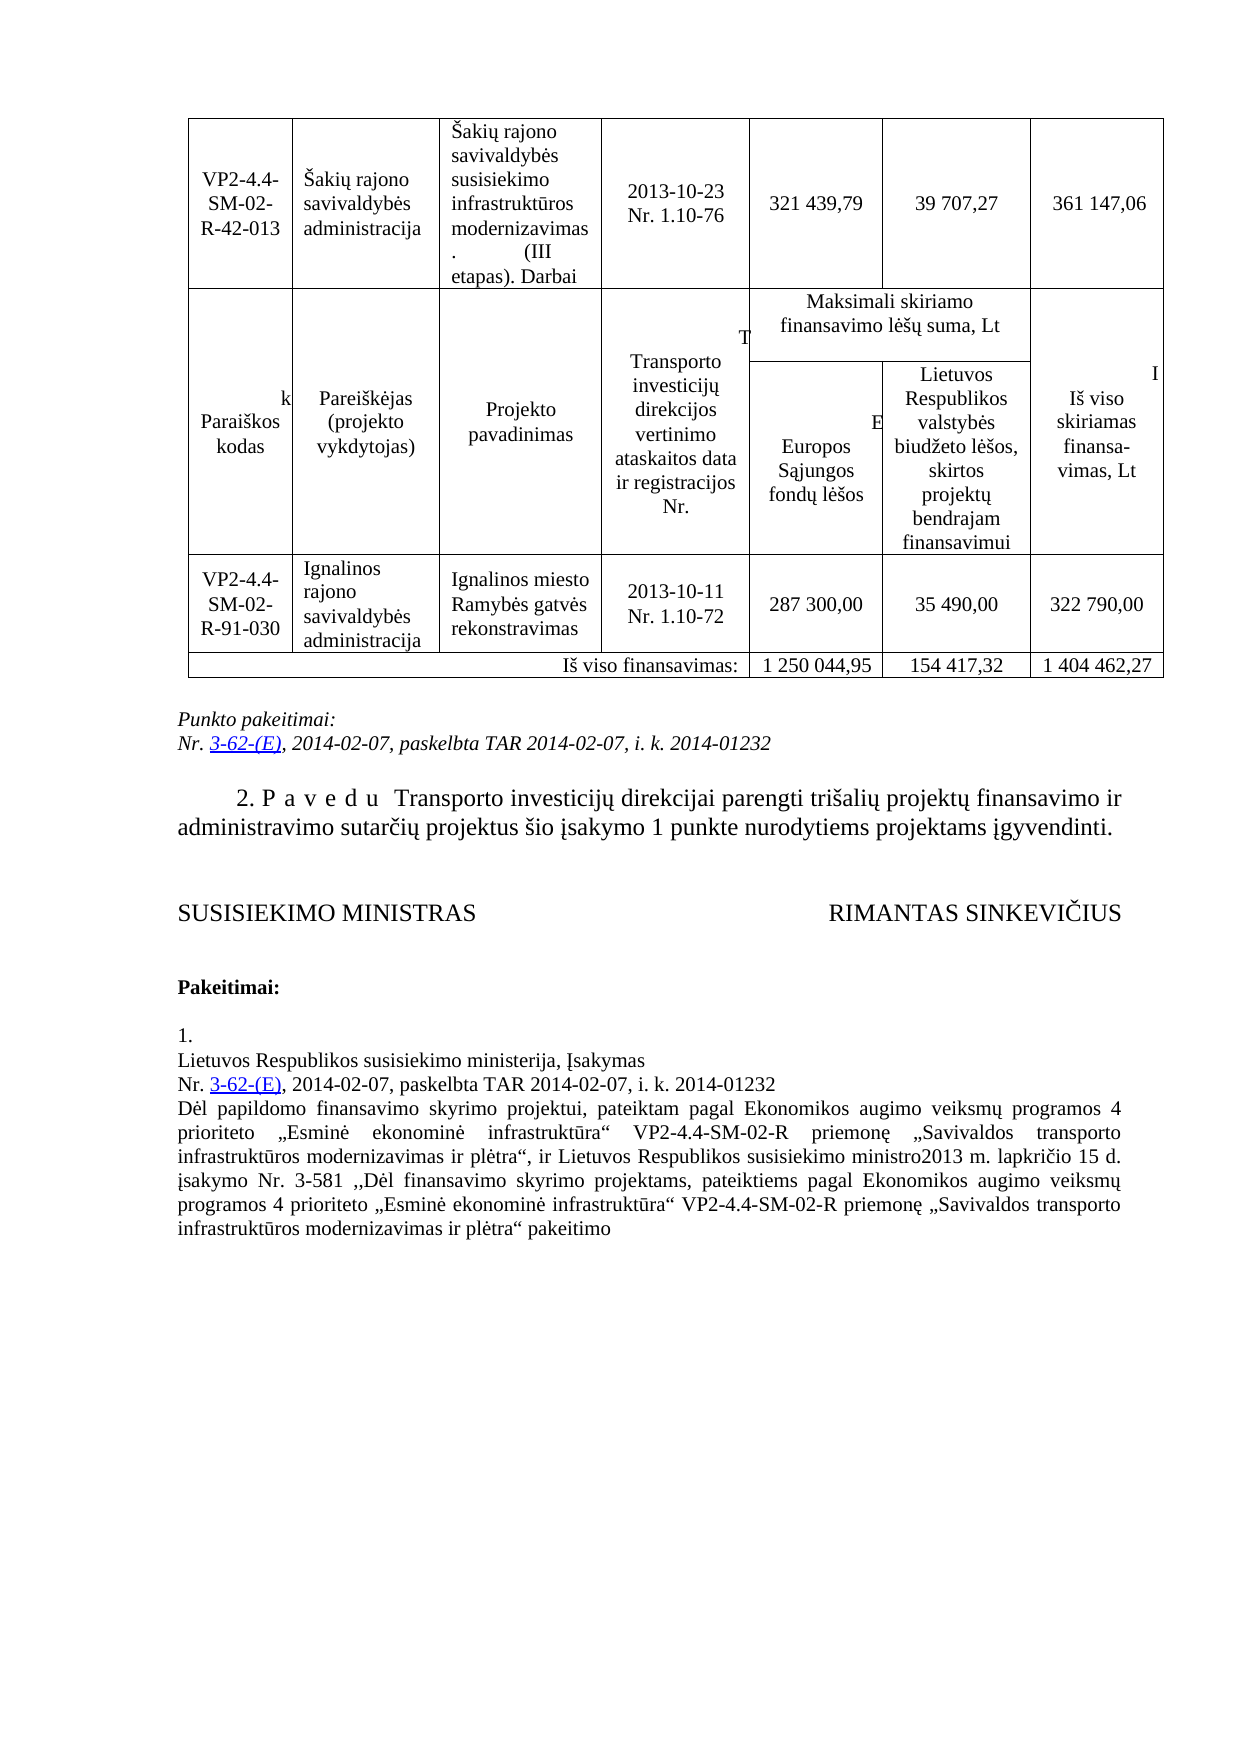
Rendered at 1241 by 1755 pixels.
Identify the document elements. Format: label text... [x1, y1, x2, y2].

table_cell [1164, 652, 1237, 677]
table_cell Ignalinos miesto Ramybės gatvės rekonstravimas [440, 555, 601, 652]
table_cell 35 490,00 [883, 555, 1030, 652]
table_cell 361 147,06 [1031, 119, 1163, 288]
table_cell VP2-4.4-SM-02-R-91-030 [189, 555, 292, 652]
table_cell Projekto pavadinimas [440, 289, 601, 554]
table_cell [1164, 118, 1237, 288]
text Dėl papildomo finansavimo skyrimo projektui, pateiktam pagal Ekonomikos augimo veiksmų programos 4 prioriteto „Esminė ekonominė infrastruktūra“ VP2-4.4-SM-02-R priemonę „Savivaldos transporto infrastruktūros modernizavimas ir plėtra“, ir Lietuvos Respublikos susisiekimo ministro2013 m. lapkričio 15 d. įsakymo Nr. 3-581 ,,Dėl finansavimo skyrimo projektams, pateiktiems pagal Ekonomikos augimo veiksmų programos 4 prioriteto „Esminė ekonominė infrastruktūra“ VP2-4.4-SM-02-R priemonę „Savivaldos transporto infrastruktūros modernizavimas ir plėtra“ pakeitimo [177, 1096, 1122, 1240]
table_cell 39 707,27 [883, 119, 1030, 288]
table_cell [1164, 288, 1237, 361]
text Susisiekimo ministras Rimantas Sinkevičius [177, 898, 1122, 927]
text 1. [177, 1023, 1122, 1047]
table_cell 1 404 462,27 [1031, 653, 1163, 677]
table_cell 1 250 044,95 [750, 653, 882, 677]
table_cell 322 790,00 [1031, 555, 1163, 652]
text Punkto pakeitimai: [177, 707, 1122, 731]
table_cell VP2-4.4-SM-02-R-42-013 [189, 119, 292, 288]
table_cell EEuropos Sąjungos fondų lėšos [750, 362, 882, 554]
table_cell Šakių rajono savivaldybės administracija [293, 119, 439, 288]
table_cell TTransporto investicijų direkcijos vertinimo ataskaitos data ir registracijos Nr. [602, 289, 749, 554]
table_cell Iš viso finansavimas: [189, 653, 749, 677]
table_cell 2013-10-11 Nr. 1.10-72 [602, 555, 749, 652]
table_cell 154 417,32 [883, 653, 1030, 677]
table_cell Šakių rajono savivaldybės susisiekimo infrastruktūros modernizavimas. (III etapas). Darbai [440, 119, 601, 288]
table_cell 287 300,00 [750, 555, 882, 652]
text Lietuvos Respublikos susisiekimo ministerija, Įsakymas [177, 1047, 1122, 1072]
table_cell [1164, 361, 1237, 554]
table_cell [1164, 554, 1237, 652]
table_cell Pareiškėjas (projekto vykdytojas) [293, 289, 439, 554]
text Pakeitimai: [177, 975, 1122, 999]
table_cell kParaiškos kodas [189, 289, 292, 554]
table_cell 2013-10-23 Nr. 1.10-76 [602, 119, 749, 288]
text 2. Pavedu Transporto investicijų direkcijai parengti trišalių projektų finansavimo ir administravimo sutarčių projektus šio įsakymo 1 punkte nurodytiems projektams įgyvendinti. [177, 783, 1122, 841]
table_cell Maksimali skiriamo finansavimo lėšų suma, Lt [750, 289, 1030, 361]
table_cell IIš viso skiriamas finansa-vimas, Lt [1031, 289, 1163, 554]
table_cell 321 439,79 [750, 119, 882, 288]
table_cell Lietuvos Respublikos valstybės biudžeto lėšos, skirtos projektų bendrajam finansavimui [883, 362, 1030, 554]
text Nr. 3-62-(E), 2014-02-07, paskelbta TAR 2014-02-07, i. k. 2014-01232 [177, 731, 1122, 755]
text Nr. 3-62-(E), 2014-02-07, paskelbta TAR 2014-02-07, i. k. 2014-01232 [177, 1072, 1122, 1096]
table_cell Ignalinos rajono savivaldybės administracija [293, 555, 439, 652]
